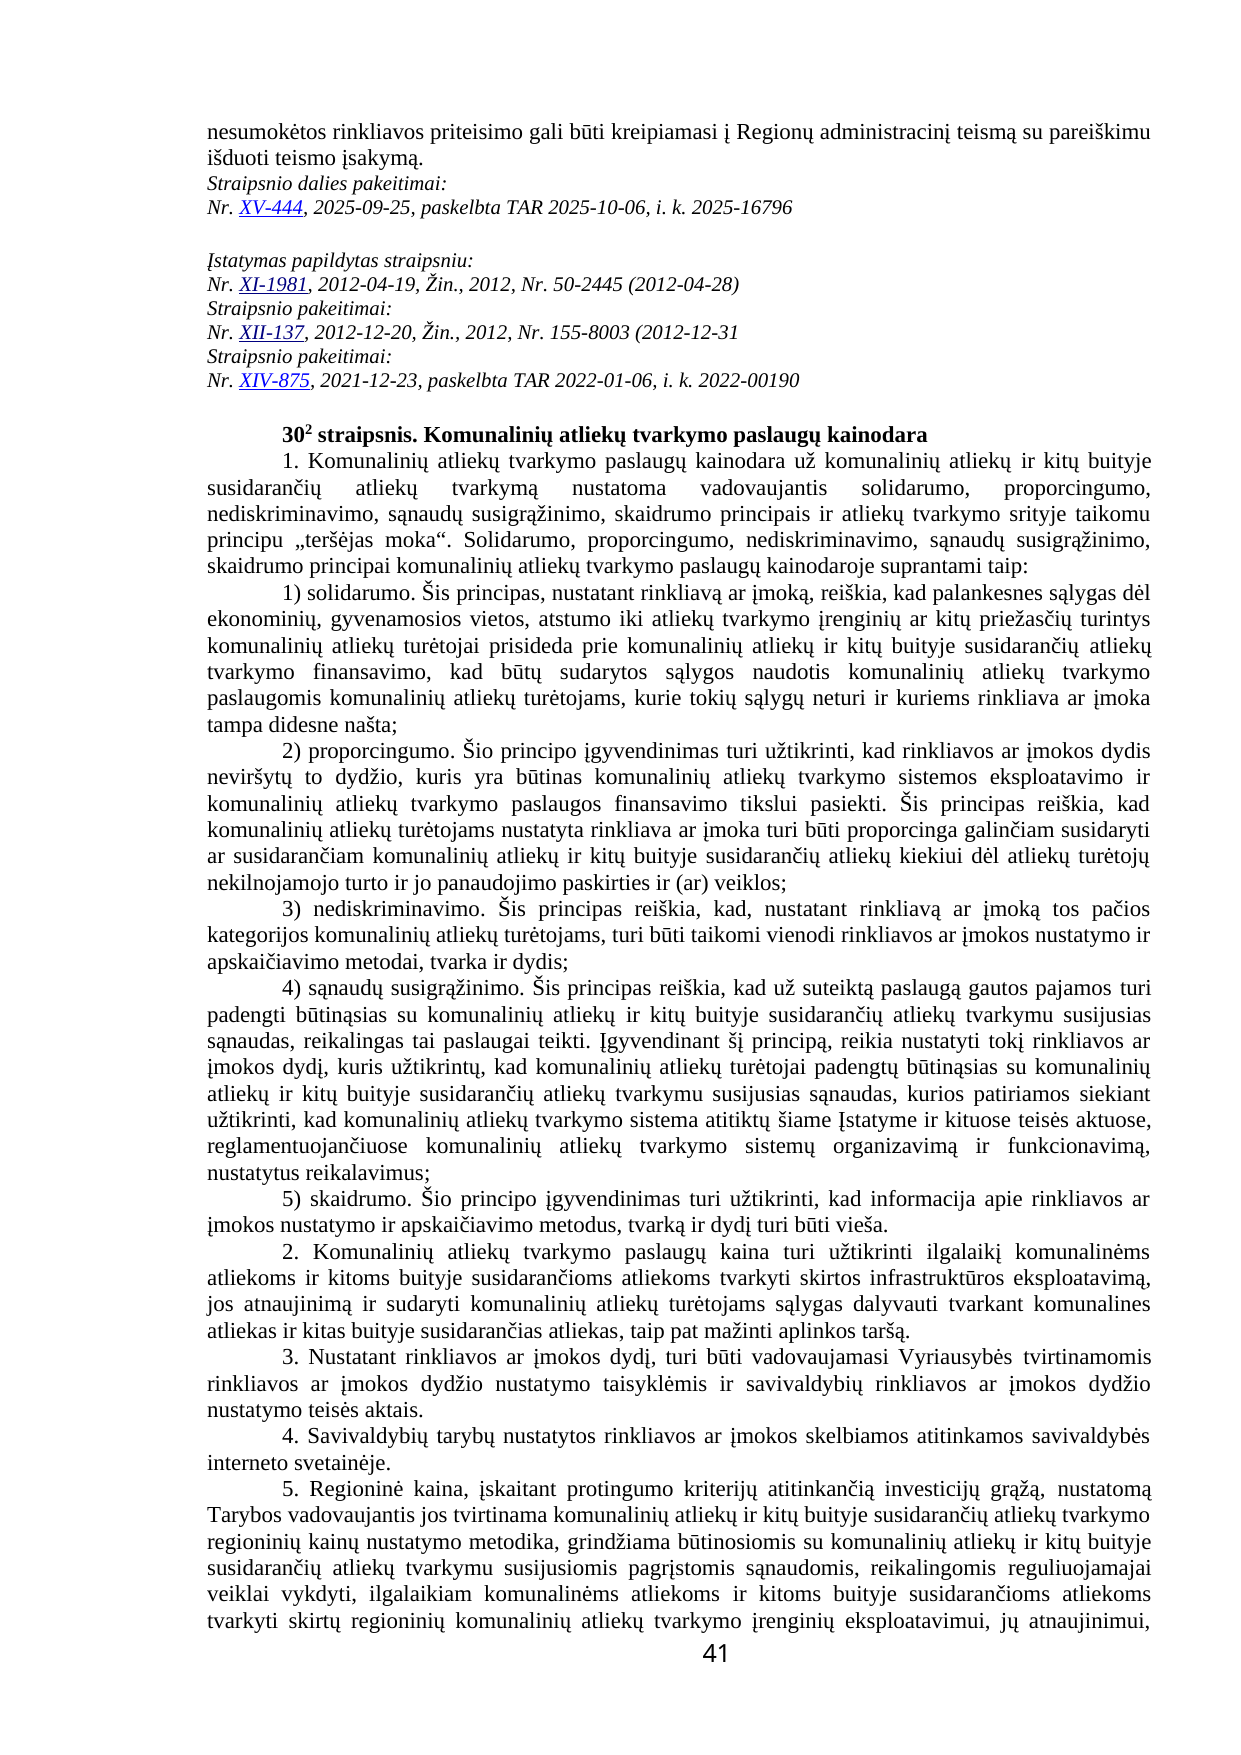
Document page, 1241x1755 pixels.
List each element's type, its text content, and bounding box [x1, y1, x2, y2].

text 5) skaidrumo. Šio principo įgyvendinimas turi užtikrinti, kad informacija apie rinkliavos ar įmokos nustatymo ir apskaičiavimo metodus, tvarką ir dydį turi būti vieša. [207, 1185, 1152, 1238]
text Nr. XV-444, 2025-09-25, paskelbta TAR 2025-10-06, i. k. 2025-16796 [207, 195, 1152, 219]
text Nr. XI-1981, 2012-04-19, Žin., 2012, Nr. 50-2445 (2012-04-28) [207, 272, 1152, 296]
text Straipsnio pakeitimai: [207, 344, 1152, 368]
text Nr. XIV-875, 2021-12-23, paskelbta TAR 2022-01-06, i. k. 2022-00190 [207, 368, 1152, 392]
text 3) nediskriminavimo. Šis principas reiškia, kad, nustatant rinkliavą ar įmoką tos pačios kategorijos komunalinių atliekų turėtojams, turi būti taikomi vienodi rinkliavos ar įmokos nustatymo ir apskaičiavimo metodai, tvarka ir dydis; [207, 895, 1152, 974]
text Straipsnio pakeitimai: [207, 296, 1152, 320]
text Straipsnio dalies pakeitimai: [207, 171, 1152, 195]
text Nr. XII-137, 2012-12-20, Žin., 2012, Nr. 155-8003 (2012-12-31 [207, 320, 1152, 344]
text 4) sąnaudų susigrąžinimo. Šis principas reiškia, kad už suteiktą paslaugą gautos pajamos turi padengti būtinąsias su komunalinių atliekų ir kitų buityje susidarančių atliekų tvarkymu susijusias sąnaudas, reikalingas tai paslaugai teikti. Įgyvendinant šį principą, reikia nustatyti tokį rinkliavos ar įmokos dydį, kuris užtikrintų, kad komunalinių atliekų turėtojai padengtų būtinąsias su komunalinių atliekų ir kitų buityje susidarančių atliekų tvarkymu susijusias sąnaudas, kurios patiriamos siekiant užtikrinti, kad komunalinių atliekų tvarkymo sistema atitiktų šiame Įstatyme ir kituose teisės aktuose, reglamentuojančiuose komunalinių atliekų tvarkymo sistemų organizavimą ir funkcionavimą, nustatytus reikalavimus; [207, 974, 1152, 1185]
text 5. Regioninė kaina, įskaitant protingumo kriterijų atitinkančią investicijų grąžą, nustatomą Tarybos vadovaujantis jos tvirtinama komunalinių atliekų ir kitų buityje susidarančių atliekų tvarkymo regioninių kainų nustatymo metodika, grindžiama būtinosiomis su komunalinių atliekų ir kitų buityje susidarančių atliekų tvarkymu susijusiomis pagrįstomis sąnaudomis, reikalingomis reguliuojamajai veiklai vykdyti, ilgalaikiam komunalinėms atliekoms ir kitoms buityje susidarančioms atliekoms tvarkyti skirtų regioninių komunalinių atliekų tvarkymo įrenginių eksploatavimui, jų atnaujinimui, [207, 1475, 1152, 1633]
text 1) solidarumo. Šis principas, nustatant rinkliavą ar įmoką, reiškia, kad palankesnes sąlygas dėl ekonominių, gyvenamosios vietos, atstumo iki atliekų tvarkymo įrenginių ar kitų priežasčių turintys komunalinių atliekų turėtojai prisideda prie komunalinių atliekų ir kitų buityje susidarančių atliekų tvarkymo finansavimo, kad būtų sudarytos sąlygos naudotis komunalinių atliekų tvarkymo paslaugomis komunalinių atliekų turėtojams, kurie tokių sąlygų neturi ir kuriems rinkliava ar įmoka tampa didesne našta; [207, 579, 1152, 737]
text nesumokėtos rinkliavos priteisimo gali būti kreipiamasi į Regionų administracinį teismą su pareiškimu išduoti teismo įsakymą. [207, 118, 1152, 171]
text 1. Komunalinių atliekų tvarkymo paslaugų kainodara už komunalinių atliekų ir kitų buityje susidarančių atliekų tvarkymą nustatoma vadovaujantis solidarumo, proporcingumo, nediskriminavimo, sąnaudų susigrąžinimo, skaidrumo principais ir atliekų tvarkymo srityje taikomu principu „teršėjas moka“. Solidarumo, proporcingumo, nediskriminavimo, sąnaudų susigrąžinimo, skaidrumo principai komunalinių atliekų tvarkymo paslaugų kainodaroje suprantami taip: [207, 447, 1152, 579]
text 2. Komunalinių atliekų tvarkymo paslaugų kaina turi užtikrinti ilgalaikį komunalinėms atliekoms ir kitoms buityje susidarančioms atliekoms tvarkyti skirtos infrastruktūros eksploatavimą, jos atnaujinimą ir sudaryti komunalinių atliekų turėtojams sąlygas dalyvauti tvarkant komunalines atliekas ir kitas buityje susidarančias atliekas, taip pat mažinti aplinkos taršą. [207, 1238, 1152, 1343]
text 4. Savivaldybių tarybų nustatytos rinkliavos ar įmokos skelbiamos atitinkamos savivaldybės interneto svetainėje. [207, 1422, 1152, 1475]
text 302 straipsnis. Komunalinių atliekų tvarkymo paslaugų kainodara [207, 421, 1152, 447]
text 3. Nustatant rinkliavos ar įmokos dydį, turi būti vadovaujamasi Vyriausybės tvirtinamomis rinkliavos ar įmokos dydžio nustatymo taisyklėmis ir savivaldybių rinkliavos ar įmokos dydžio nustatymo teisės aktais. [207, 1343, 1152, 1422]
text Įstatymas papildytas straipsniu: [207, 248, 1152, 272]
text 2) proporcingumo. Šio principo įgyvendinimas turi užtikrinti, kad rinkliavos ar įmokos dydis neviršytų to dydžio, kuris yra būtinas komunalinių atliekų tvarkymo sistemos eksploatavimo ir komunalinių atliekų tvarkymo paslaugos finansavimo tikslui pasiekti. Šis principas reiškia, kad komunalinių atliekų turėtojams nustatyta rinkliava ar įmoka turi būti proporcinga galinčiam susidaryti ar susidarančiam komunalinių atliekų ir kitų buityje susidarančių atliekų kiekiui dėl atliekų turėtojų nekilnojamojo turto ir jo panaudojimo paskirties ir (ar) veiklos; [207, 737, 1152, 895]
